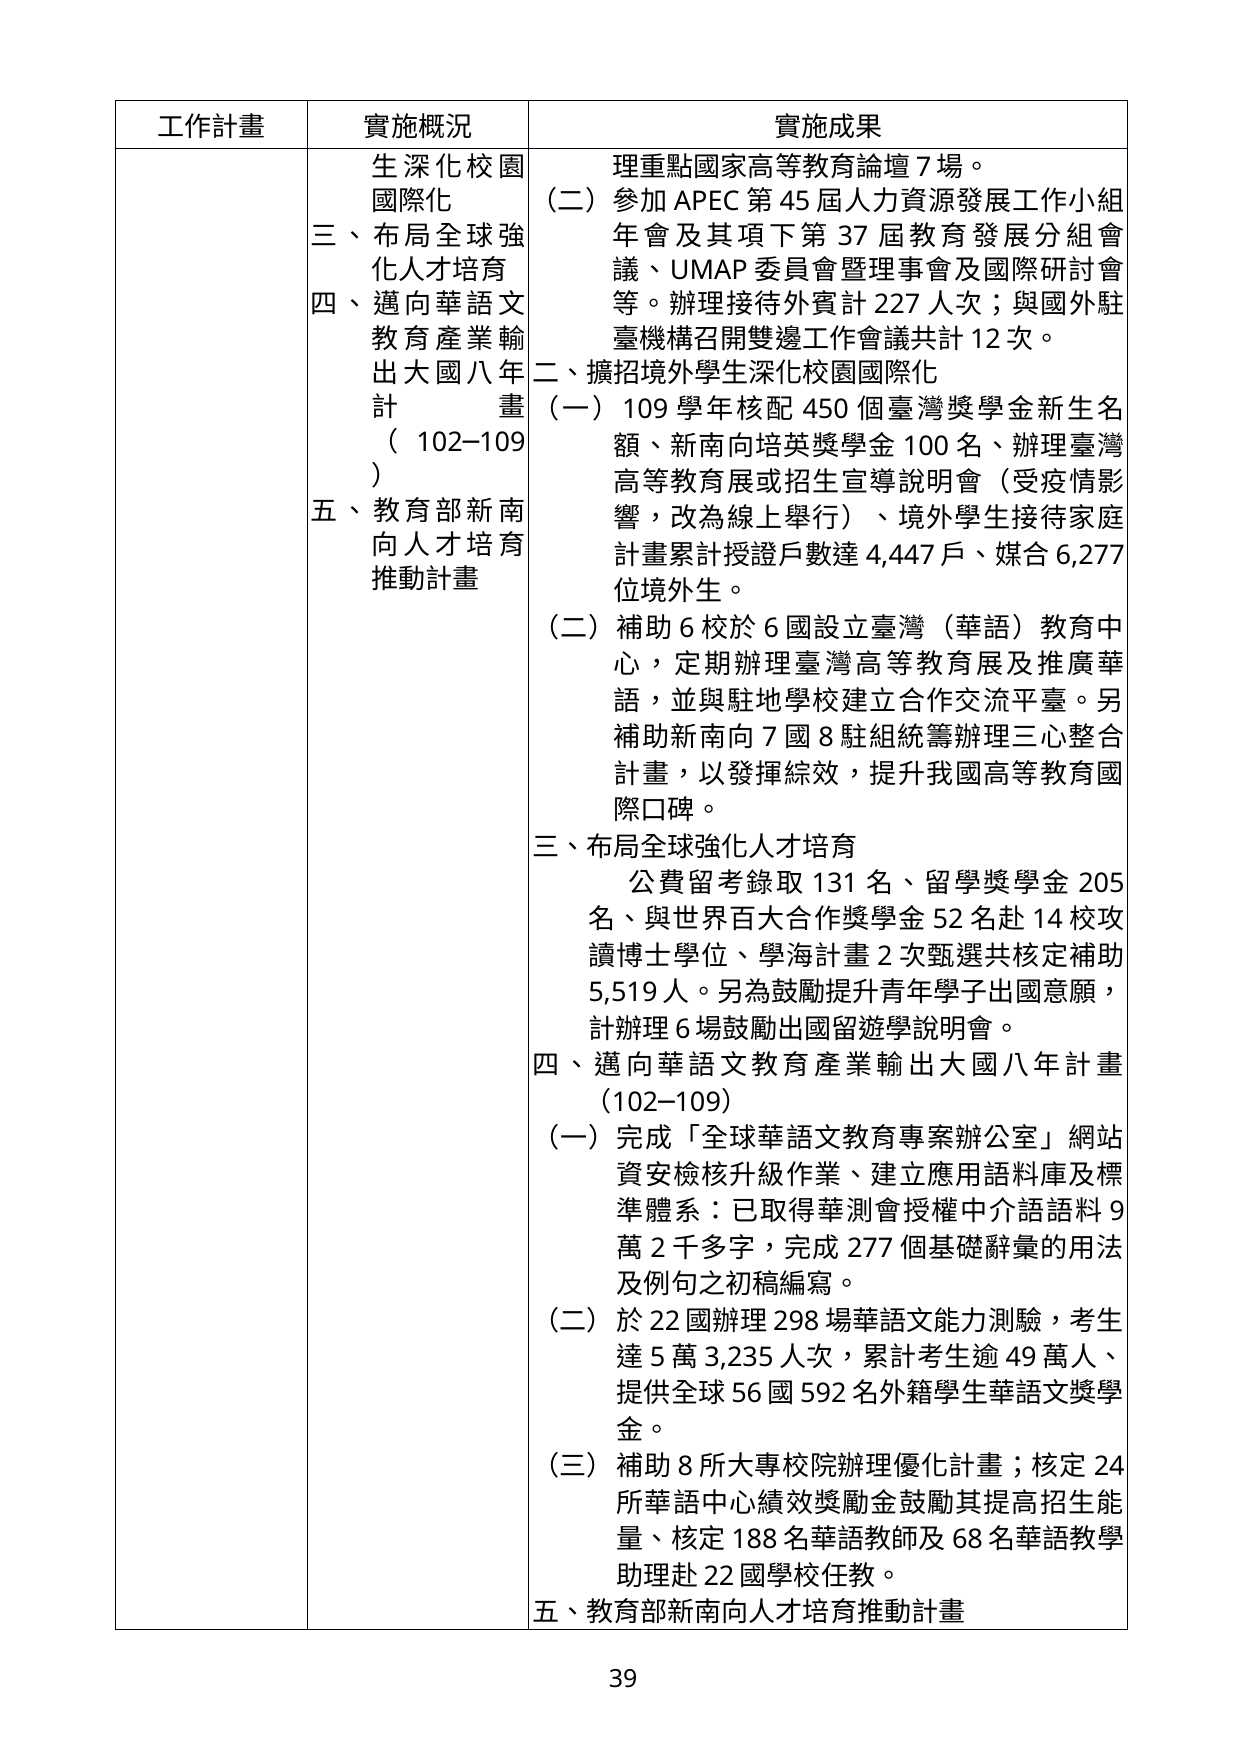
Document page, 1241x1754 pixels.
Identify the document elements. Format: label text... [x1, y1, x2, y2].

table_cell 生深化校園國際化 三、布局全球強化人才培育 四、邁向華語文教育產業輸出大國八年計畫（102─109） 五、教育部新南向人才培育推動計畫 [308, 149, 528, 1629]
table_cell 理重點國家高等教育論壇7場。 （二） 參加APEC第45屆人力資源發展工作小組年會及其項下第37屆教育發展分組會議、UMAP委員會暨理事會及國際研討會等。辦理接待外賓計227人次；與國外駐臺機構召開雙邊工作會議共計12次。 二、擴招境外學生深化校園國際化 （一）109學年核配450個臺灣獎學金新生名額、新南向培英獎學金100名、辦理臺灣高等教育展或招生宣導說明會（受疫情影響，改為線上舉行）、境外學生接待家庭計畫累計授證戶數達4,447戶、媒合6,277位境外生。 （二）補助6校於6國設立臺灣（華語）教育中心，定期辦理臺灣高等教育展及推廣華語，並與駐地學校建立合作交流平臺。另補助新南向7國8駐組統籌辦理三心整合計畫，以發揮綜效，提升我國高等教育國際口碑。 三、布局全球強化人才培育 公費留考錄取131名、留學獎學金205名、與世界百大合作獎學金52名赴14校攻讀博士學位、學海計畫2次甄選共核定補助5,519人。另為鼓勵提升青年學子出國意願，計辦理6場鼓勵出國留遊學說明會。 四、邁向華語文教育產業輸出大國八年計畫（102─109） （一）完成「全球華語文教育專案辦公室」網站資安檢核升級作業、建立應用語料庫及標準體系：已取得華測會授權中介語語料9萬2千多字，完成277個基礎辭彙的用法及例句之初稿編寫。 （二） 於22國辦理298場華語文能力測驗，考生達5萬3,235人次，累計考生逾49萬人、提供全球56國592名外籍學生華語文獎學金。 （三） 補助8所大專校院辦理優化計畫；核定24所華語中心績效獎勵金鼓勵其提高招生能量、核定188名華語教師及68名華語教學助理赴22國學校任教。 五、教育部新南向人才培育推動計畫 [529, 149, 1127, 1629]
table_header 實施成果 [529, 101, 1127, 148]
table_header 工作計畫 [116, 101, 307, 148]
table_header 實施概況 [308, 101, 528, 148]
table_cell [116, 149, 307, 1629]
